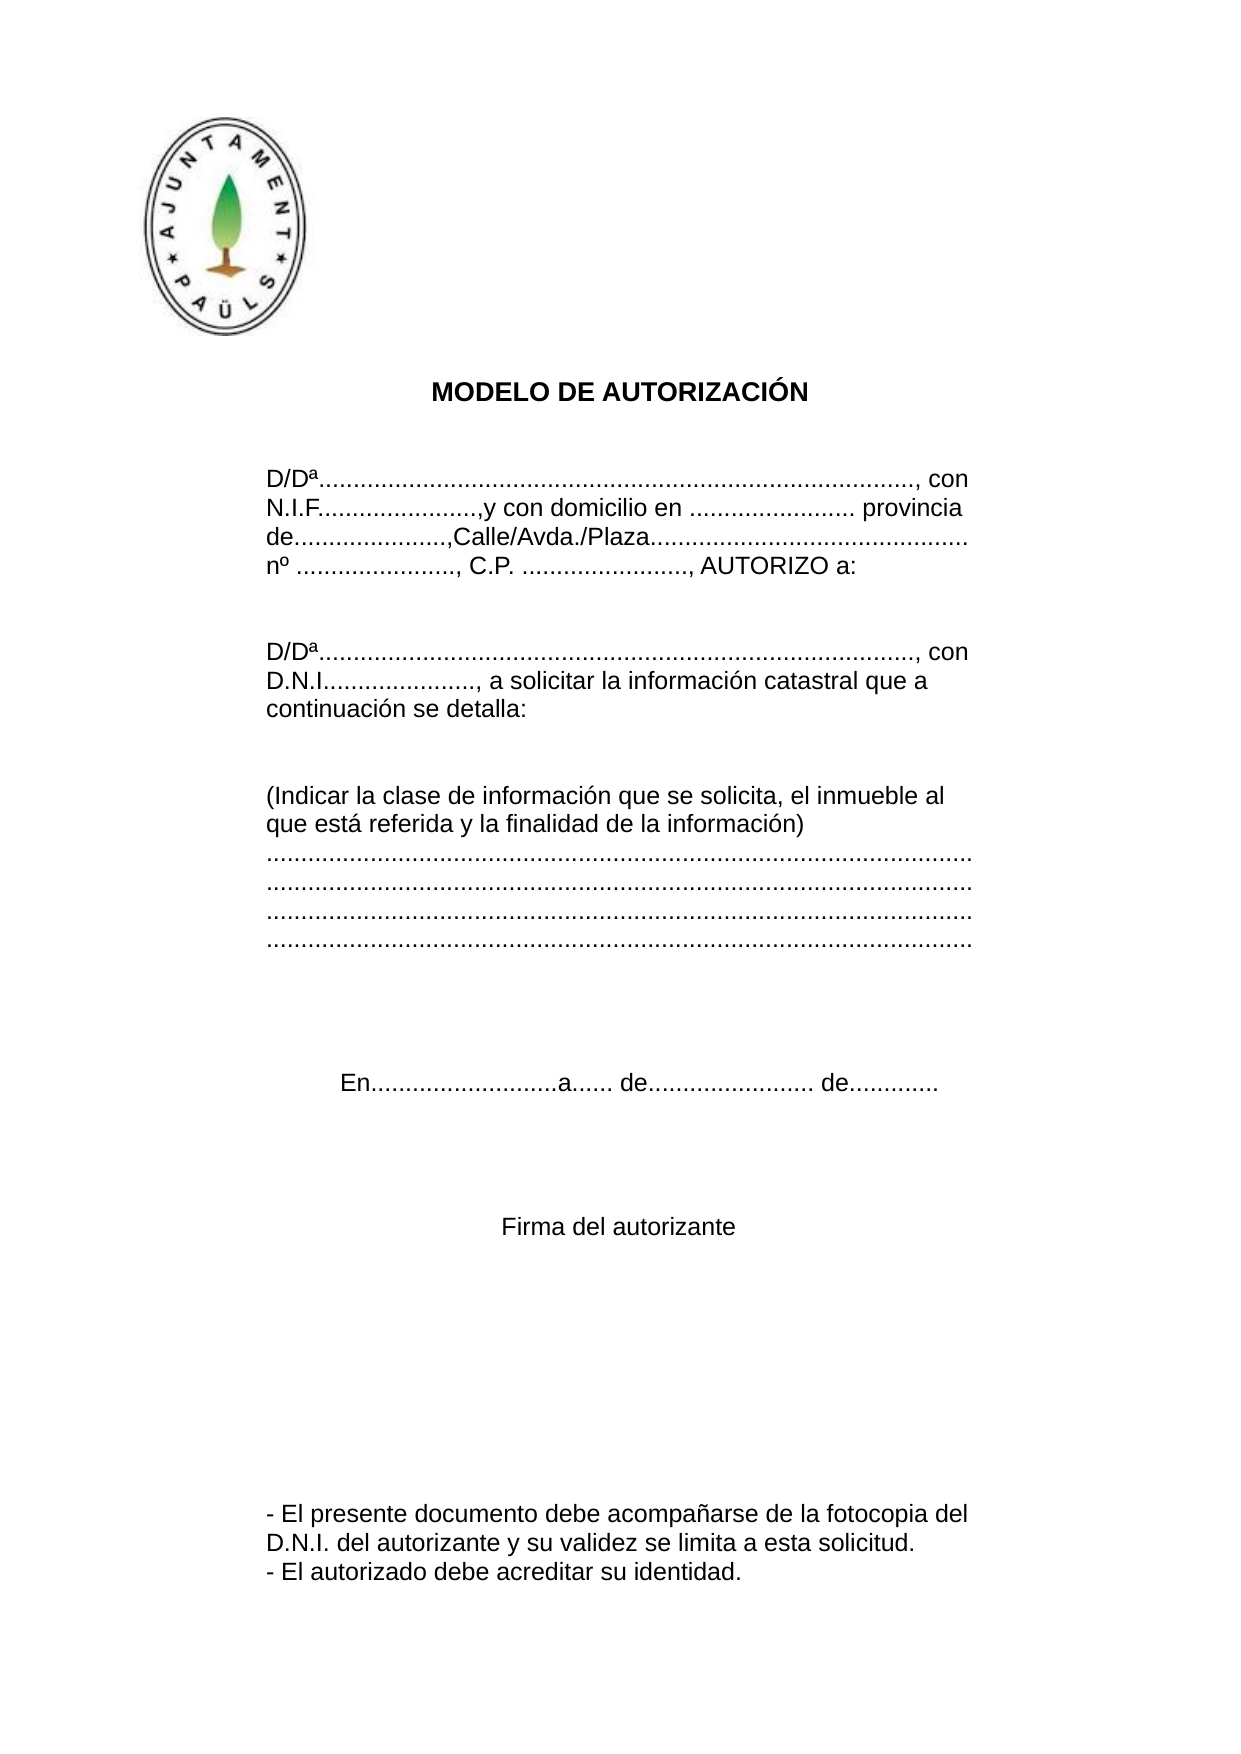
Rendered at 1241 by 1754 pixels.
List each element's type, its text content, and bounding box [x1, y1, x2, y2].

text ...................................................................................................... [266, 838, 1122, 867]
text D/Dª......................................................................................, con [266, 637, 1122, 666]
text Firma del autorizante [487, 1212, 1122, 1241]
text nº ......................., C.P. ........................, AUTORIZO a: [266, 551, 1122, 579]
text (Indicar la clase de información que se solicita, el inmueble al [266, 781, 1122, 809]
text N.I.F.......................,y con domicilio en ........................ provincia [266, 493, 1122, 522]
text continuación se detalla: [266, 694, 1122, 723]
text D.N.I......................, a solicitar la información catastral que a [266, 666, 1122, 694]
text ...................................................................................................... [266, 924, 1122, 953]
text D/Dª......................................................................................, con [266, 464, 1122, 493]
picture [114, 117, 334, 336]
text que está referida y la finalidad de la información) [266, 809, 1122, 838]
text - El presente documento debe acompañarse de la fotocopia del [266, 1499, 1122, 1528]
text ...................................................................................................... [266, 896, 1122, 924]
text de......................,Calle/Avda./Plaza.............................................. [266, 522, 1122, 551]
text MODELO DE AUTORIZACIÓN [118, 376, 1122, 407]
text En...........................a...... de........................ de............. [340, 1068, 1122, 1097]
text ...................................................................................................... [266, 867, 1122, 896]
text D.N.I. del autorizante y su validez se limita a esta solicitud. [266, 1528, 1122, 1557]
text - El autorizado debe acreditar su identidad. [266, 1557, 1122, 1586]
